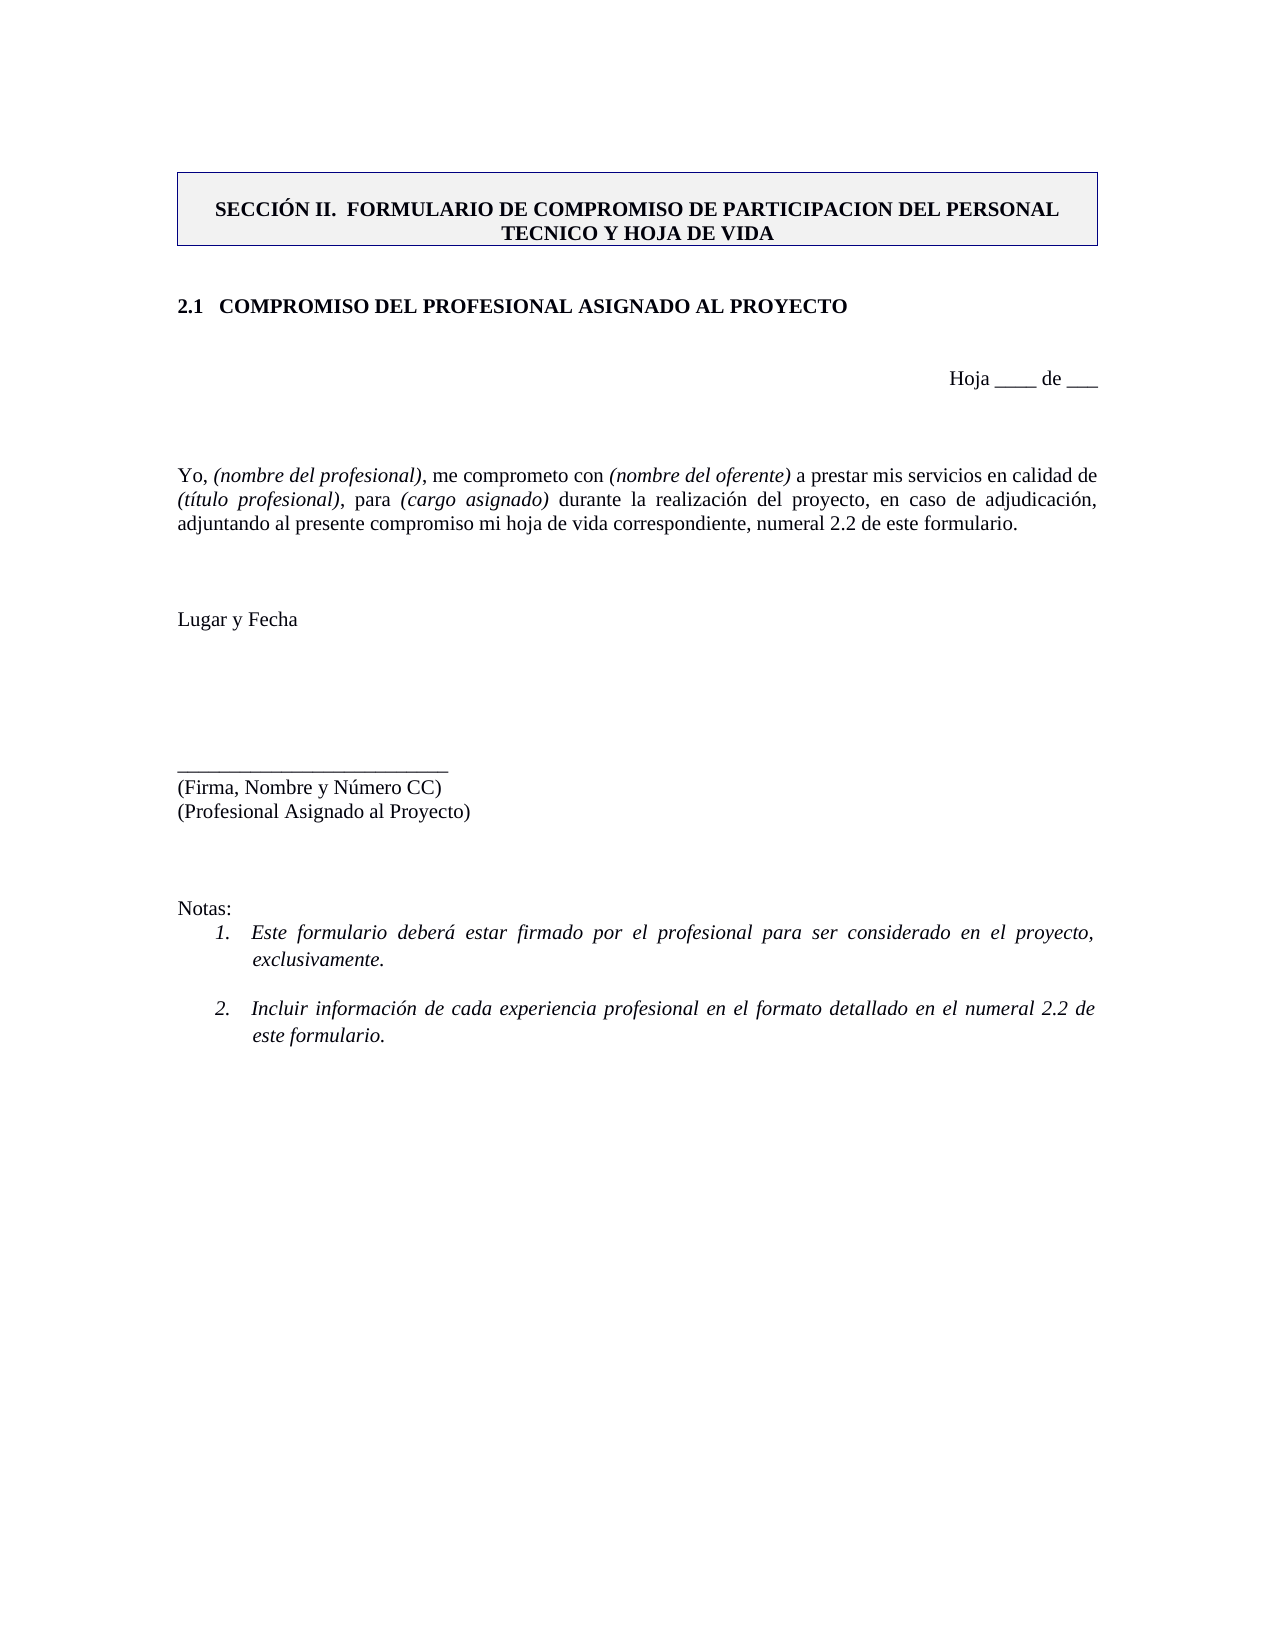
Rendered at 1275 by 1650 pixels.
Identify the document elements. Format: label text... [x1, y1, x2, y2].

text (Firma, Nombre y Número CC) [177, 775, 1098, 799]
list Este formulario deberá estar firmado por el profesional para ser considerado en el proyecto, exclusivamente. [215, 920, 1098, 971]
list Incluir información de cada experiencia profesional en el formato detallado en el numeral 2.2 de este formulario. [215, 996, 1098, 1047]
text Lugar y Fecha [177, 607, 1098, 631]
text SECCIÓN II. FORMULARIO DE COMPROMISO DE PARTICIPACION DEL PERSONAL TECNICO Y HOJA DE VIDA [178, 196, 1097, 245]
text Hoja ____ de ___ [177, 366, 1098, 390]
text (Profesional Asignado al Proyecto) [177, 799, 1098, 823]
text Yo, (nombre del profesional), me comprometo con (nombre del oferente) a prestar mis servicios en calidad de (título profesional), para (cargo asignado) durante la realización del proyecto, en caso de adjudicación, adjuntando al presente compromiso mi hoja de vida correspondiente, numeral 2.2 de este formulario. [177, 462, 1098, 535]
text 2.1 COMPROMISO DEL PROFESIONAL ASIGNADO AL PROYECTO [177, 294, 1098, 318]
text Notas: [177, 896, 1098, 920]
text __________________________ [177, 751, 1098, 775]
